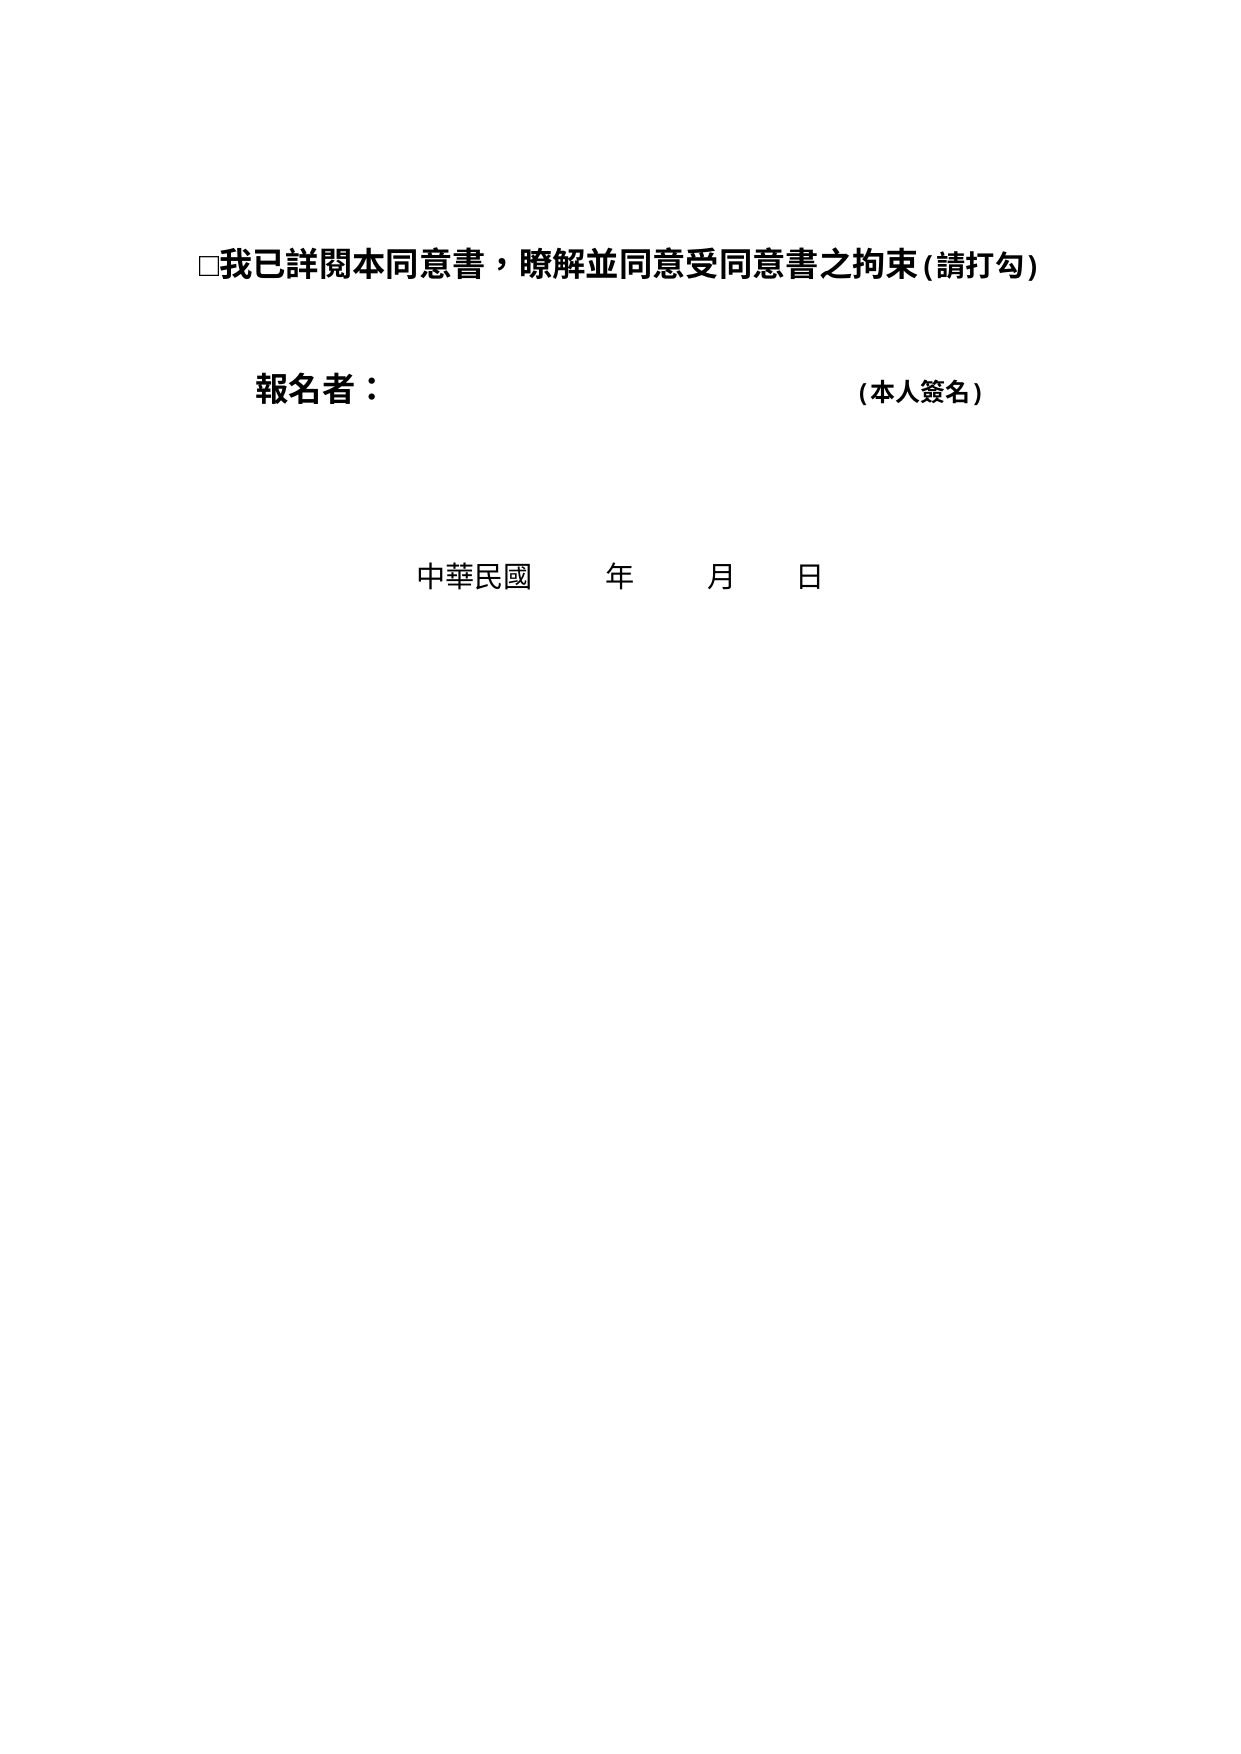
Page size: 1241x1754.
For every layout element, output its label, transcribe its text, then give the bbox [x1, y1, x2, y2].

text 中華民國 年 月 日 [118, 533, 1122, 596]
text 報名者： (本人簽名) [118, 346, 1122, 408]
text □我已詳閱本同意書，瞭解並同意受同意書之拘束(請打勾) [118, 221, 1122, 283]
